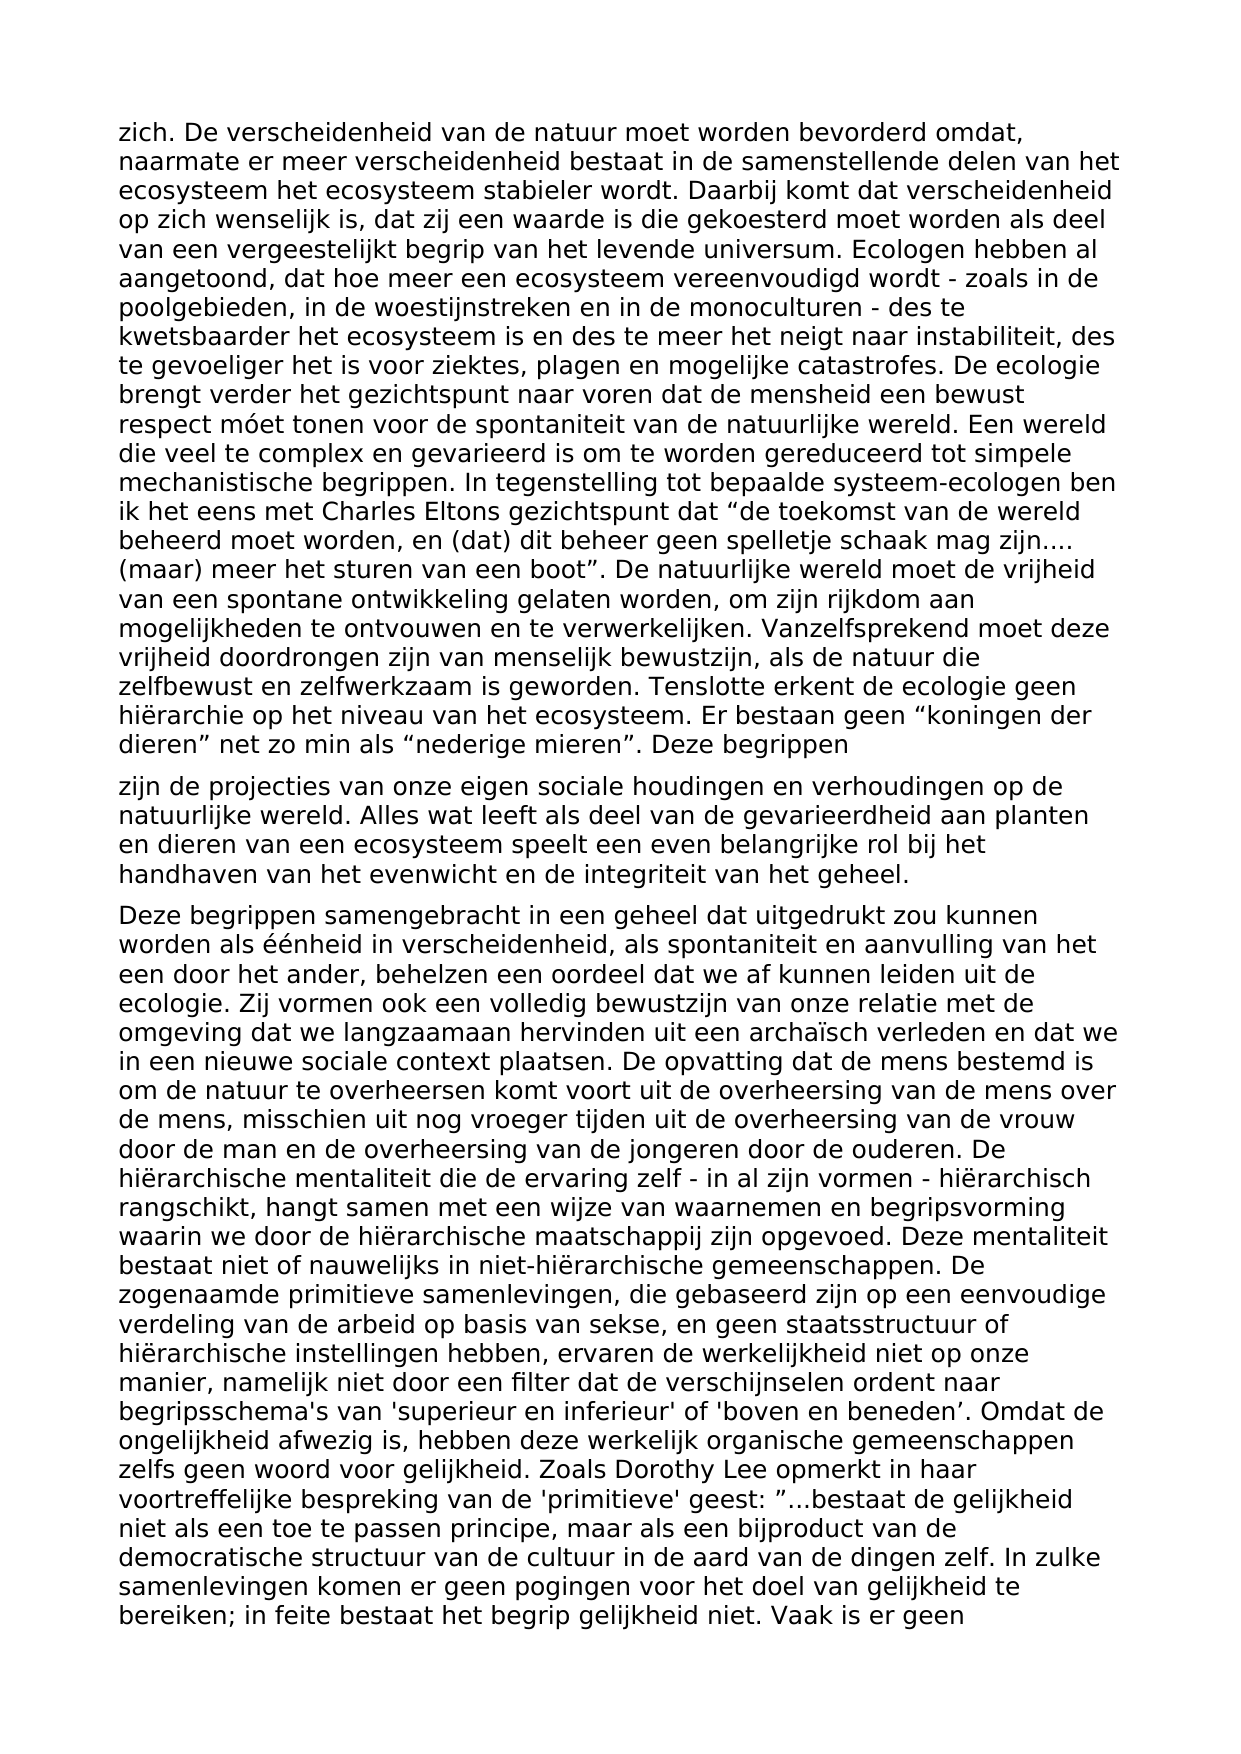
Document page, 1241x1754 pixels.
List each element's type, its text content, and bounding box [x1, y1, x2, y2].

text zijn de projecties van onze eigen sociale houdingen en verhoudingen op de natuurlijke wereld. Alles wat leeft als deel van de gevarieerdheid aan planten en dieren van een ecosysteem speelt een even belangrijke rol bij het handhaven van het evenwicht en de integriteit van het geheel. [118, 772, 1122, 889]
text zich. De verscheidenheid van de natuur moet worden bevorderd omdat, naarmate er meer verscheidenheid bestaat in de samenstellende delen van het ecosysteem het ecosysteem stabieler wordt. Daarbij komt dat verscheidenheid op zich wenselijk is, dat zij een waarde is die gekoesterd moet worden als deel van een vergeestelijkt begrip van het levende universum. Ecologen hebben al aangetoond, dat hoe meer een ecosysteem vereenvoudigd wordt - zoals in de poolgebieden, in de woestijnstreken en in de monoculturen - des te kwetsbaarder het ecosysteem is en des te meer het neigt naar instabiliteit, des te gevoeliger het is voor ziektes, plagen en mogelijke catastrofes. De ecologie brengt verder het gezichtspunt naar voren dat de mensheid een bewust respect móet tonen voor de spontaniteit van de natuurlijke wereld. Een wereld die veel te complex en gevarieerd is om te worden gereduceerd tot simpele mechanistische begrippen. In tegenstelling tot bepaalde systeem-ecologen ben ik het eens met Charles Eltons gezichtspunt dat “de toekomst van de wereld beheerd moet worden, en (dat) dit beheer geen spelletje schaak mag zijn....(maar) meer het sturen van een boot”. De natuurlijke wereld moet de vrijheid van een spontane ontwikkeling gelaten worden, om zijn rijkdom aan mogelijkheden te ontvouwen en te verwerkelijken. Vanzelfsprekend moet deze vrijheid doordrongen zijn van menselijk bewustzijn, als de natuur die zelfbewust en zelfwerkzaam is geworden. Tenslotte erkent de ecologie geen hiërarchie op het niveau van het ecosysteem. Er bestaan geen “koningen der dieren” net zo min als “nederige mieren”. Deze begrippen [118, 118, 1122, 760]
text Deze begrippen samengebracht in een geheel dat uitgedrukt zou kunnen worden als éénheid in verscheidenheid, als spontaniteit en aanvulling van het een door het ander, behelzen een oordeel dat we af kunnen leiden uit de ecologie. Zij vormen ook een volledig bewustzijn van onze relatie met de omgeving dat we langzaamaan hervinden uit een archaïsch verleden en dat we in een nieuwe sociale context plaatsen. De opvatting dat de mens bestemd is om de natuur te overheersen komt voort uit de overheersing van de mens over de mens, misschien uit nog vroeger tijden uit de overheersing van de vrouw door de man en de overheersing van de jongeren door de ouderen. De hiërarchische mentaliteit die de ervaring zelf - in al zijn vormen - hiërarchisch rangschikt, hangt samen met een wijze van waarnemen en begripsvorming waarin we door de hiërarchische maatschappij zijn opgevoed. Deze mentaliteit bestaat niet of nauwelijks in niet-hiërarchische gemeenschappen. De zogenaamde primitieve samenlevingen, die gebaseerd zijn op een eenvoudige verdeling van de arbeid op basis van sekse, en geen staatsstructuur of hiërarchische instellingen hebben, ervaren de werkelijkheid niet op onze manier, namelijk niet door een filter dat de verschijnselen ordent naar begripsschema's van 'superieur en inferieur' of 'boven en beneden’. Omdat de ongelijkheid afwezig is, hebben deze werkelijk organische gemeenschappen zelfs geen woord voor gelijkheid. Zoals Dorothy Lee opmerkt in haar voortreffelijke bespreking van de 'primitieve' geest: ”...bestaat de gelijkheid niet als een toe te passen principe, maar als een bijproduct van de democratische structuur van de cultuur in de aard van de dingen zelf. In zulke samenlevingen komen er geen pogingen voor het doel van gelijkheid te bereiken; in feite bestaat het begrip gelijkheid niet. Vaak is er geen [118, 901, 1122, 1631]
